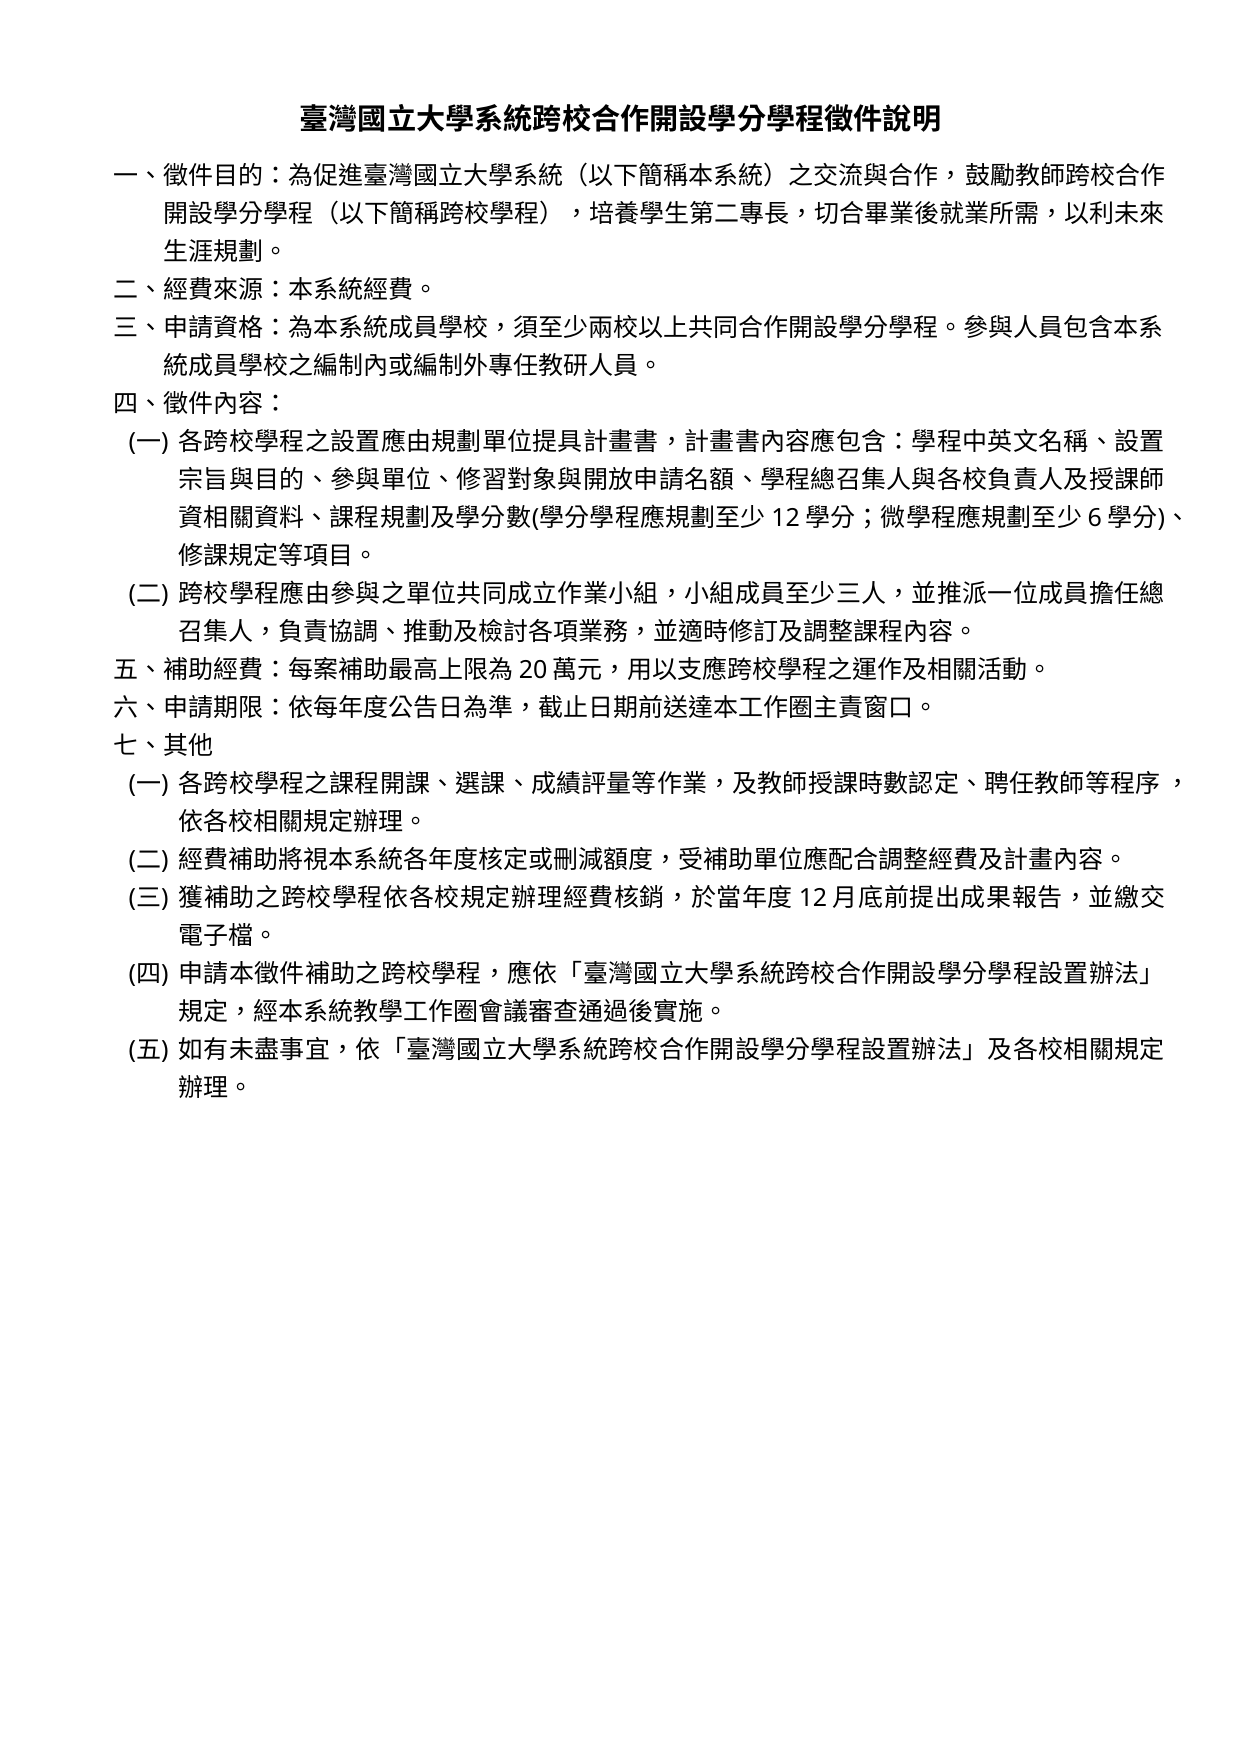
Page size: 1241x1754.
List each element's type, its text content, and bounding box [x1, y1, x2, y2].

list 申請本徵件補助之跨校學程，應依「臺灣國立大學系統跨校合作開設學分學程設置辦法」規定，經本系統教學工作圈會議審查通過後實施。 [128, 953, 1165, 1029]
list 經費來源：本系統經費。 [113, 269, 1165, 307]
text 臺灣國立大學系統跨校合作開設學分學程徵件說明 [75, 78, 1165, 154]
list 補助經費：每案補助最高上限為20萬元，用以支應跨校學程之運作及相關活動。 [113, 649, 1165, 687]
list 經費補助將視本系統各年度核定或刪減額度，受補助單位應配合調整經費及計畫內容。 [128, 839, 1165, 877]
list 徵件目的：為促進臺灣國立大學系統（以下簡稱本系統）之交流與合作，鼓勵教師跨校合作開設學分學程（以下簡稱跨校學程），培養學生第二專長，切合畢業後就業所需，以利未來生涯規劃。 [113, 154, 1165, 269]
list 徵件內容： [113, 383, 1165, 421]
list 獲補助之跨校學程依各校規定辦理經費核銷，於當年度12月底前提出成果報告，並繳交電子檔。 [128, 877, 1165, 953]
list 各跨校學程之課程開課、選課、成績評量等作業，及教師授課時數認定、聘任教師等程序，依各校相關規定辦理。 [128, 763, 1165, 839]
list 如有未盡事宜，依「臺灣國立大學系統跨校合作開設學分學程設置辦法」及各校相關規定辦理。 [128, 1029, 1165, 1105]
list 申請期限：依每年度公告日為準，截止日期前送達本工作圈主責窗口。 [113, 687, 1165, 725]
list 其他 [113, 725, 1165, 763]
list 各跨校學程之設置應由規劃單位提具計畫書，計畫書內容應包含：學程中英文名稱、設置宗旨與目的、參與單位、修習對象與開放申請名額、學程總召集人與各校負責人及授課師資相關資料、課程規劃及學分數(學分學程應規劃至少12學分；微學程應規劃至少6學分)、修課規定等項目。 [128, 421, 1165, 573]
list 申請資格：為本系統成員學校，須至少兩校以上共同合作開設學分學程。參與人員包含本系統成員學校之編制內或編制外專任教研人員。 [113, 307, 1165, 383]
list 跨校學程應由參與之單位共同成立作業小組，小組成員至少三人，並推派一位成員擔任總召集人，負責協調、推動及檢討各項業務，並適時修訂及調整課程內容。 [128, 573, 1165, 649]
